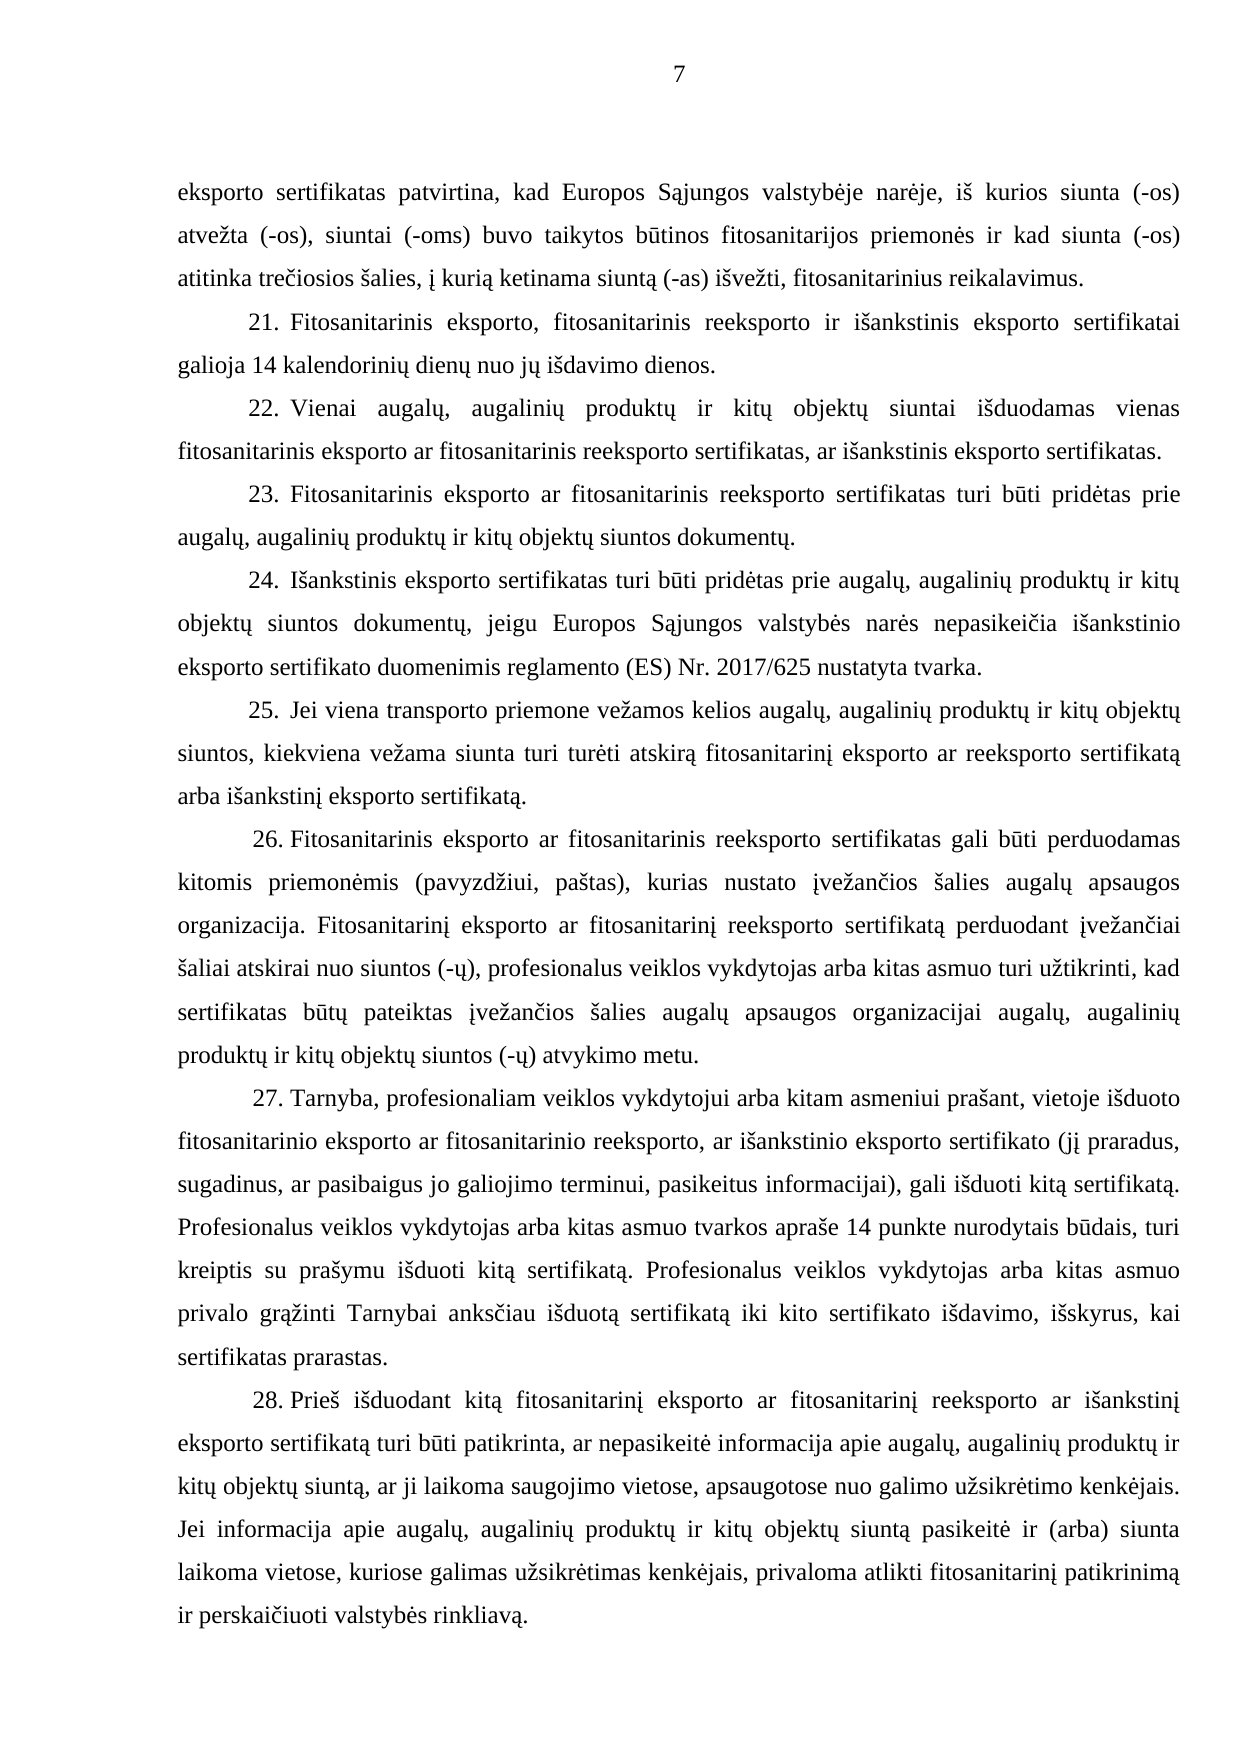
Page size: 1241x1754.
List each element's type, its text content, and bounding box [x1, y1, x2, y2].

text 26. Fitosanitarinis eksporto ar fitosanitarinis reeksporto sertifikatas gali būti perduodamas kitomis priemonėmis (pavyzdžiui, paštas), kurias nustato įvežančios šalies augalų apsaugos organizacija. Fitosanitarinį eksporto ar fitosanitarinį reeksporto sertifikatą perduodant įvežančiai šaliai atskirai nuo siuntos (-ų), profesionalus veiklos vykdytojas arba kitas asmuo turi užtikrinti, kad sertifikatas būtų pateiktas įvežančios šalies augalų apsaugos organizacijai augalų, augalinių produktų ir kitų objektų siuntos (-ų) atvykimo metu. [177, 824, 1181, 1068]
text 25. Jei viena transporto priemone vežamos kelios augalų, augalinių produktų ir kitų objektų siuntos, kiekviena vežama siunta turi turėti atskirą fitosanitarinį eksporto ar reeksporto sertifikatą arba išankstinį eksporto sertifikatą. [177, 695, 1181, 810]
text 28. Prieš išduodant kitą fitosanitarinį eksporto ar fitosanitarinį reeksporto ar išankstinį eksporto sertifikatą turi būti patikrinta, ar nepasikeitė informacija apie augalų, augalinių produktų ir kitų objektų siuntą, ar ji laikoma saugojimo vietose, apsaugotose nuo galimo užsikrėtimo kenkėjais. Jei informacija apie augalų, augalinių produktų ir kitų objektų siuntą pasikeitė ir (arba) siunta laikoma vietose, kuriose galimas užsikrėtimas kenkėjais, privaloma atlikti fitosanitarinį patikrinimą ir perskaičiuoti valstybės rinkliavą. [177, 1385, 1181, 1629]
text 27. Tarnyba, profesionaliam veiklos vykdytojui arba kitam asmeniui prašant, vietoje išduoto fitosanitarinio eksporto ar fitosanitarinio reeksporto, ar išankstinio eksporto sertifikato (jį praradus, sugadinus, ar pasibaigus jo galiojimo terminui, pasikeitus informacijai), gali išduoti kitą sertifikatą. Profesionalus veiklos vykdytojas arba kitas asmuo tvarkos apraše 14 punkte nurodytais būdais, turi kreiptis su prašymu išduoti kitą sertifikatą. Profesionalus veiklos vykdytojas arba kitas asmuo privalo grąžinti Tarnybai anksčiau išduotą sertifikatą iki kito sertifikato išdavimo, išskyrus, kai sertifikatas prarastas. [177, 1083, 1181, 1370]
text eksporto sertifikatas patvirtina, kad Europos Sąjungos valstybėje narėje, iš kurios siunta (-os) atvežta (-os), siuntai (-oms) buvo taikytos būtinos fitosanitarijos priemonės ir kad siunta (-os) atitinka trečiosios šalies, į kurią ketinama siuntą (-as) išvežti, fitosanitarinius reikalavimus. [177, 177, 1181, 292]
text 23. Fitosanitarinis eksporto ar fitosanitarinis reeksporto sertifikatas turi būti pridėtas prie augalų, augalinių produktų ir kitų objektų siuntos dokumentų. [177, 479, 1181, 551]
text 24. Išankstinis eksporto sertifikatas turi būti pridėtas prie augalų, augalinių produktų ir kitų objektų siuntos dokumentų, jeigu Europos Sąjungos valstybės narės nepasikeičia išankstinio eksporto sertifikato duomenimis reglamento (ES) Nr. 2017/625 nustatyta tvarka. [177, 565, 1181, 680]
text 21. Fitosanitarinis eksporto, fitosanitarinis reeksporto ir išankstinis eksporto sertifikatai galioja 14 kalendorinių dienų nuo jų išdavimo dienos. [177, 307, 1181, 378]
text 22. Vienai augalų, augalinių produktų ir kitų objektų siuntai išduodamas vienas fitosanitarinis eksporto ar fitosanitarinis reeksporto sertifikatas, ar išankstinis eksporto sertifikatas. [177, 393, 1181, 465]
